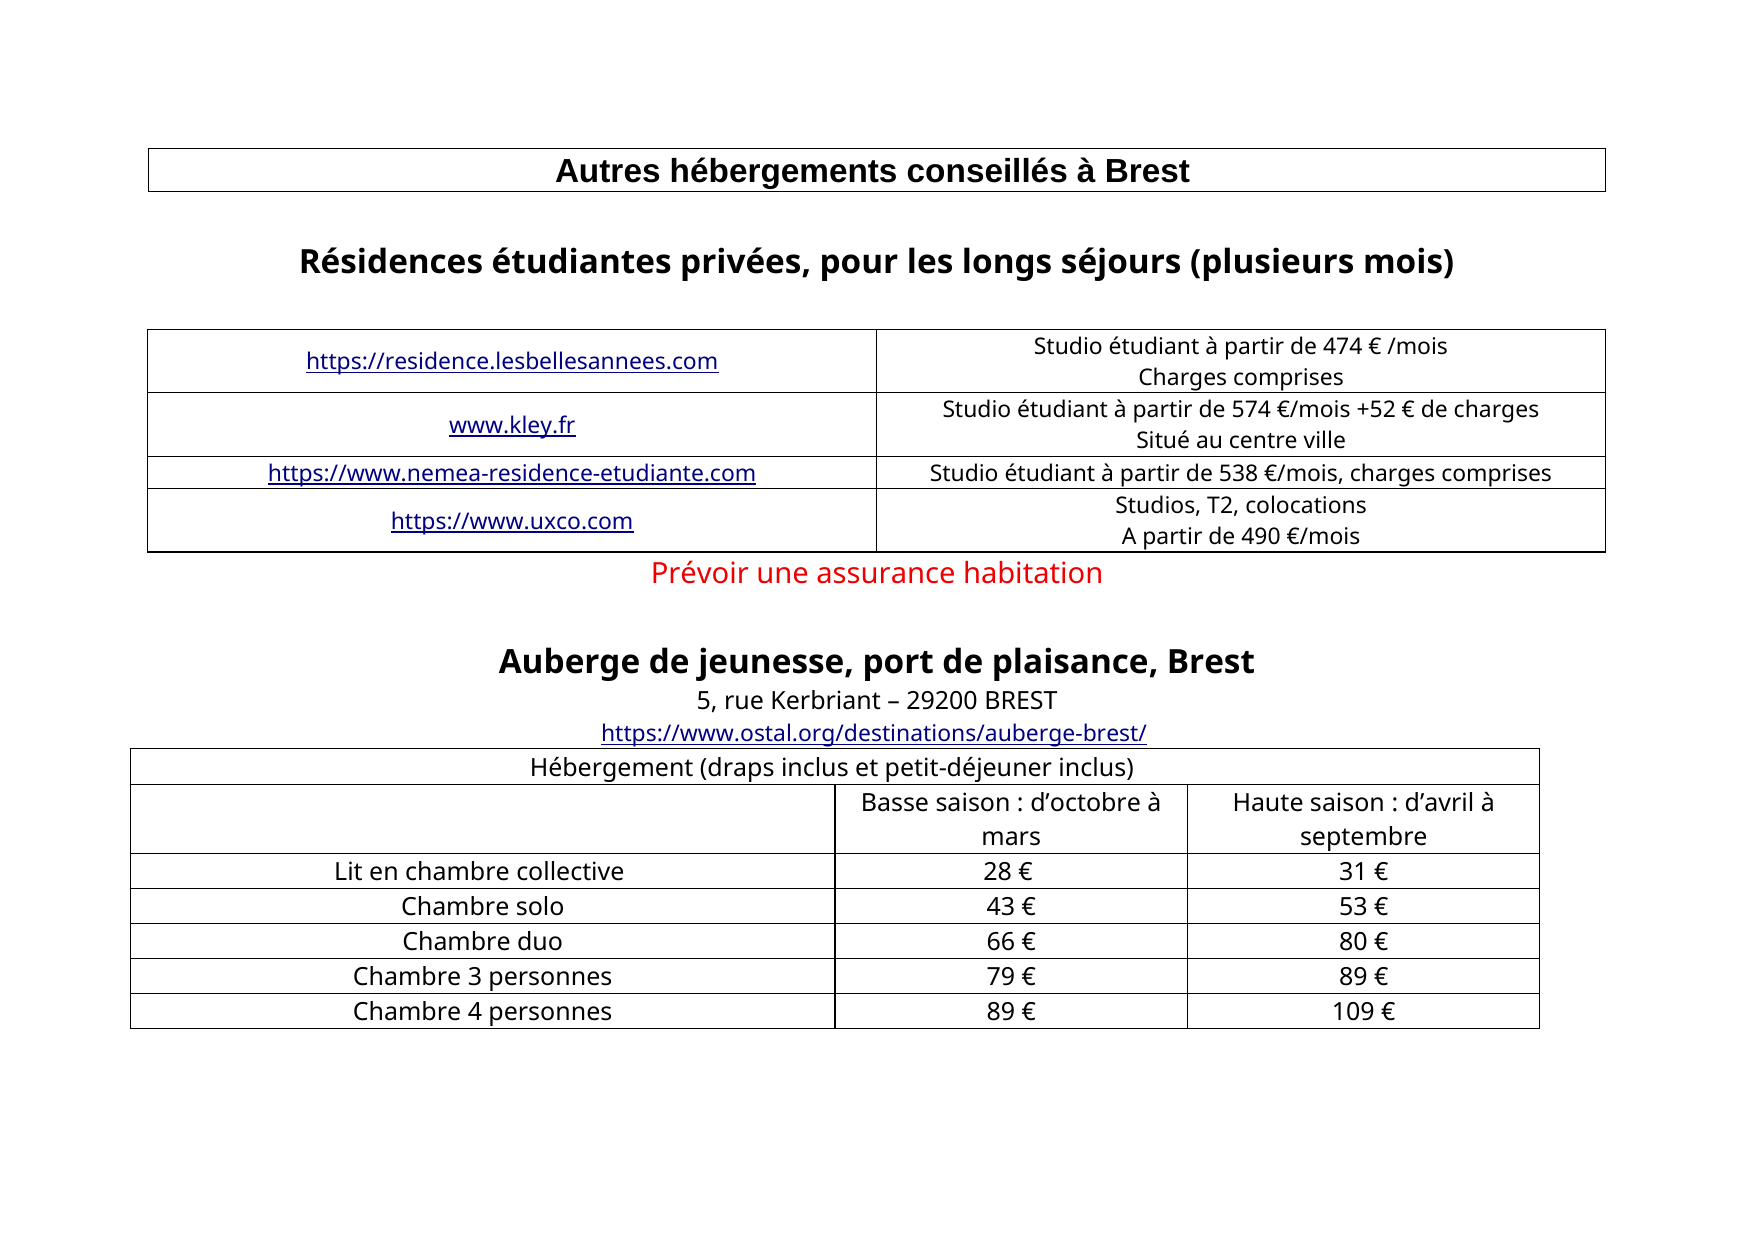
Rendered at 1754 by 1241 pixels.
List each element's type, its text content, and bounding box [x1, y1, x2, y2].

table_cell www.kley.fr [148, 393, 876, 456]
text https://www.ostal.org/destinations/auberge-brest/ [148, 717, 1606, 748]
table_cell Lit en chambre collective [131, 854, 834, 888]
text Auberge de jeunesse, port de plaisance, Brest [148, 638, 1606, 683]
table_cell Chambre 4 personnes [131, 994, 834, 1028]
table_header https://residence.lesbellesannees.com [148, 330, 876, 392]
table_cell Chambre duo [131, 924, 834, 958]
text Prévoir une assurance habitation [148, 553, 1606, 592]
table_cell Haute saison : d’avril à septembre [1188, 785, 1539, 853]
table_cell 43 € [836, 889, 1187, 923]
table_cell Chambre 3 personnes [131, 959, 834, 993]
table_cell 28 € [836, 854, 1187, 888]
text 5, rue Kerbriant – 29200 BREST [148, 683, 1606, 717]
table_cell https://www.uxco.com [148, 489, 876, 551]
text Résidences étudiantes privées, pour les longs séjours (plusieurs mois) [148, 238, 1606, 283]
table_cell 109 € [1188, 994, 1539, 1028]
table_cell Chambre solo [131, 889, 834, 923]
table_cell Studio étudiant à partir de 574 €/mois +52 € de charges Situé au centre ville [877, 393, 1605, 456]
table_cell 66 € [836, 924, 1187, 958]
table_cell 89 € [836, 994, 1187, 1028]
table_cell 80 € [1188, 924, 1539, 958]
table_cell 31 € [1188, 854, 1539, 888]
table_cell 79 € [836, 959, 1187, 993]
table_cell https://www.nemea-residence-etudiante.com [148, 457, 876, 488]
table_cell Basse saison : d’octobre à mars [836, 785, 1187, 853]
table_cell [131, 785, 834, 853]
table_header Studio étudiant à partir de 474 € /mois Charges comprises [877, 330, 1605, 392]
text Autres hébergements conseillés à Brest [149, 149, 1605, 191]
table_cell Studio étudiant à partir de 538 €/mois, charges comprises [877, 457, 1605, 488]
table_cell 89 € [1188, 959, 1539, 993]
table_cell Studios, T2, colocations A partir de 490 €/mois [877, 489, 1605, 551]
table_cell 53 € [1188, 889, 1539, 923]
table_header Hébergement (draps inclus et petit-déjeuner inclus) [131, 749, 1539, 783]
